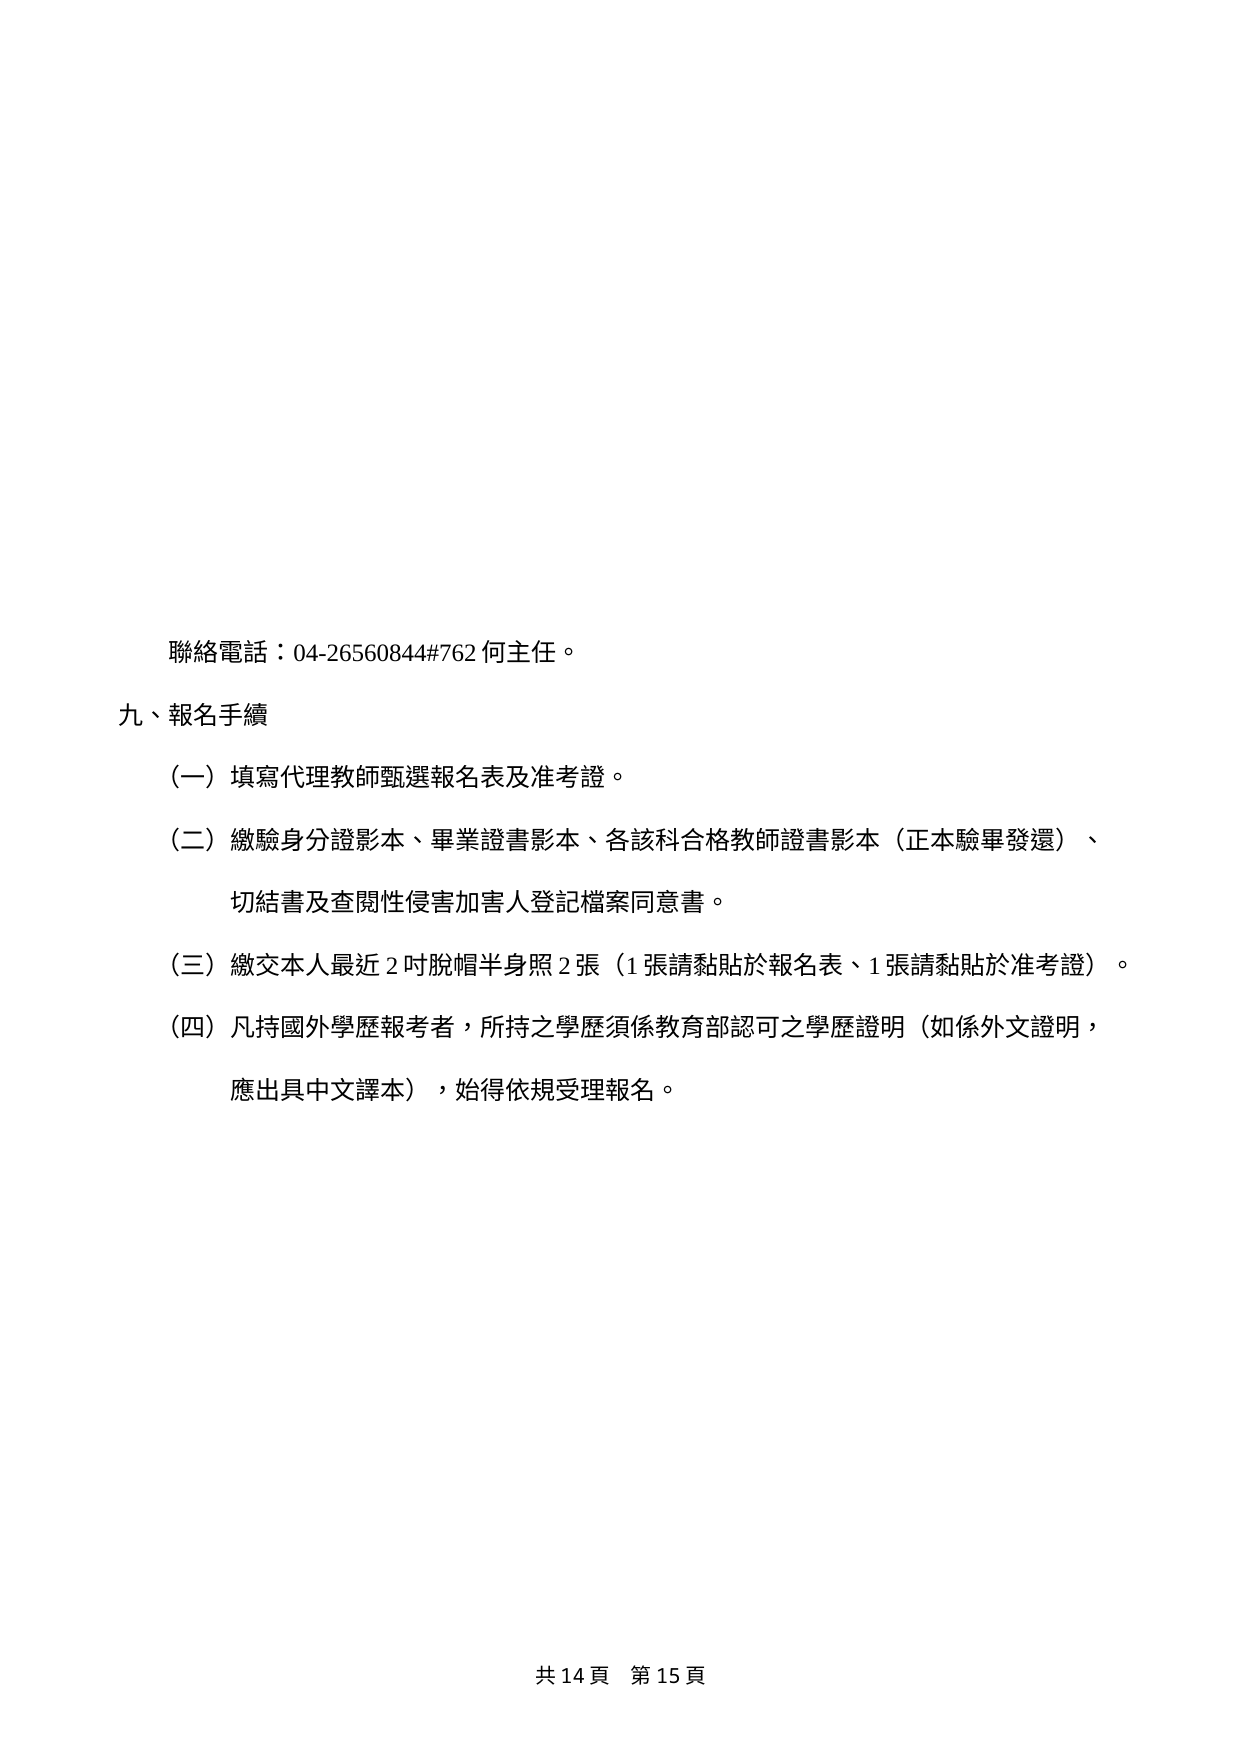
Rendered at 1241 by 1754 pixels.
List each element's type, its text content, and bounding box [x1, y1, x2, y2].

text （二）繳驗身分證影本、畢業證書影本、各該科合格教師證書影本（正本驗畢發還）、切結書及查閱性侵害加害人登記檔案同意書。 [156, 797, 1122, 922]
text 九、報名手續 [118, 672, 1122, 734]
text （一）填寫代理教師甄選報名表及准考證。 [118, 734, 1122, 797]
text （四）凡持國外學歷報考者，所持之學歷須係教育部認可之學歷證明（如係外文證明，應出具中文譯本），始得依規受理報名。 [156, 984, 1122, 1109]
text （三）繳交本人最近2吋脫帽半身照2張（1張請黏貼於報名表、1張請黏貼於准考證）。 [156, 922, 1122, 984]
text 聯絡電話：04-26560844#762何主任。 [168, 609, 1122, 672]
